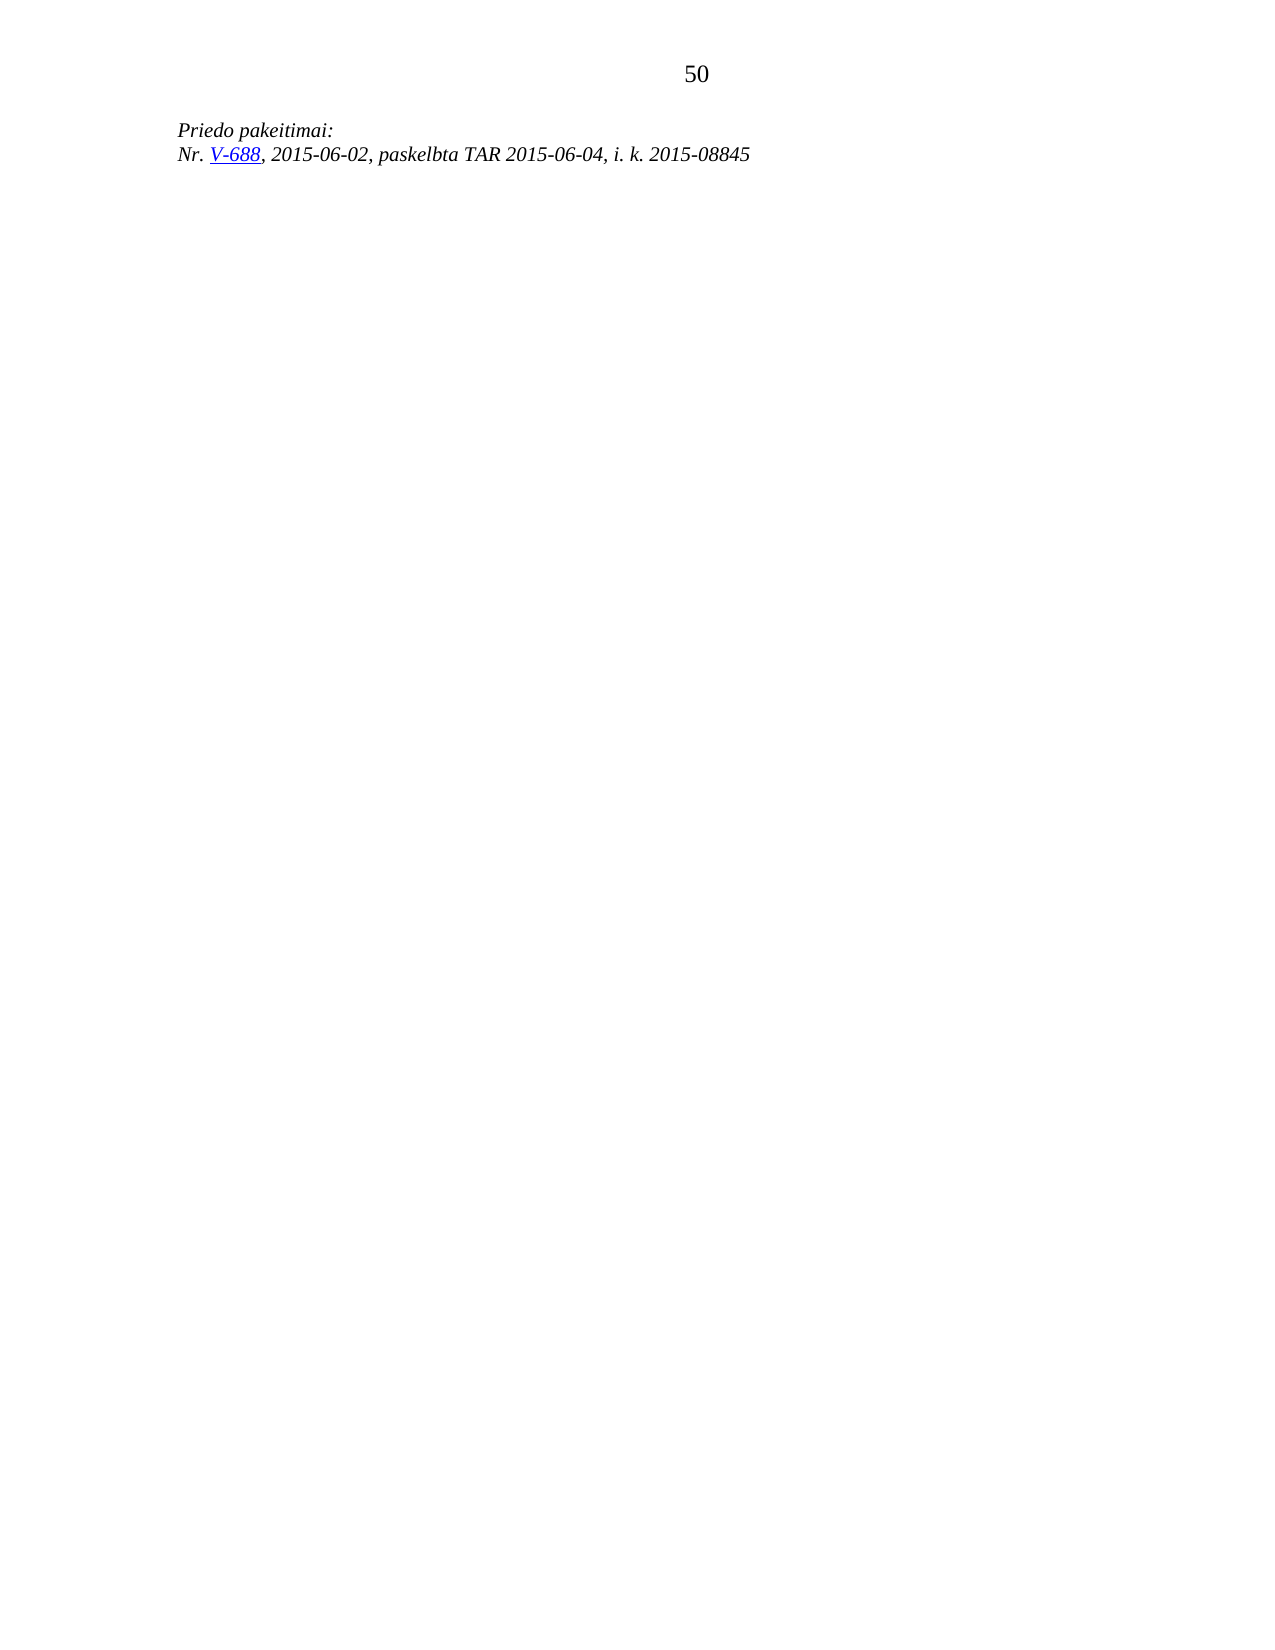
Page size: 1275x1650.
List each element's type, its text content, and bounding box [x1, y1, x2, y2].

text Nr. V-688, 2015-06-02, paskelbta TAR 2015-06-04, i. k. 2015-08845 [177, 142, 1216, 166]
text Priedo pakeitimai: [177, 118, 1216, 142]
